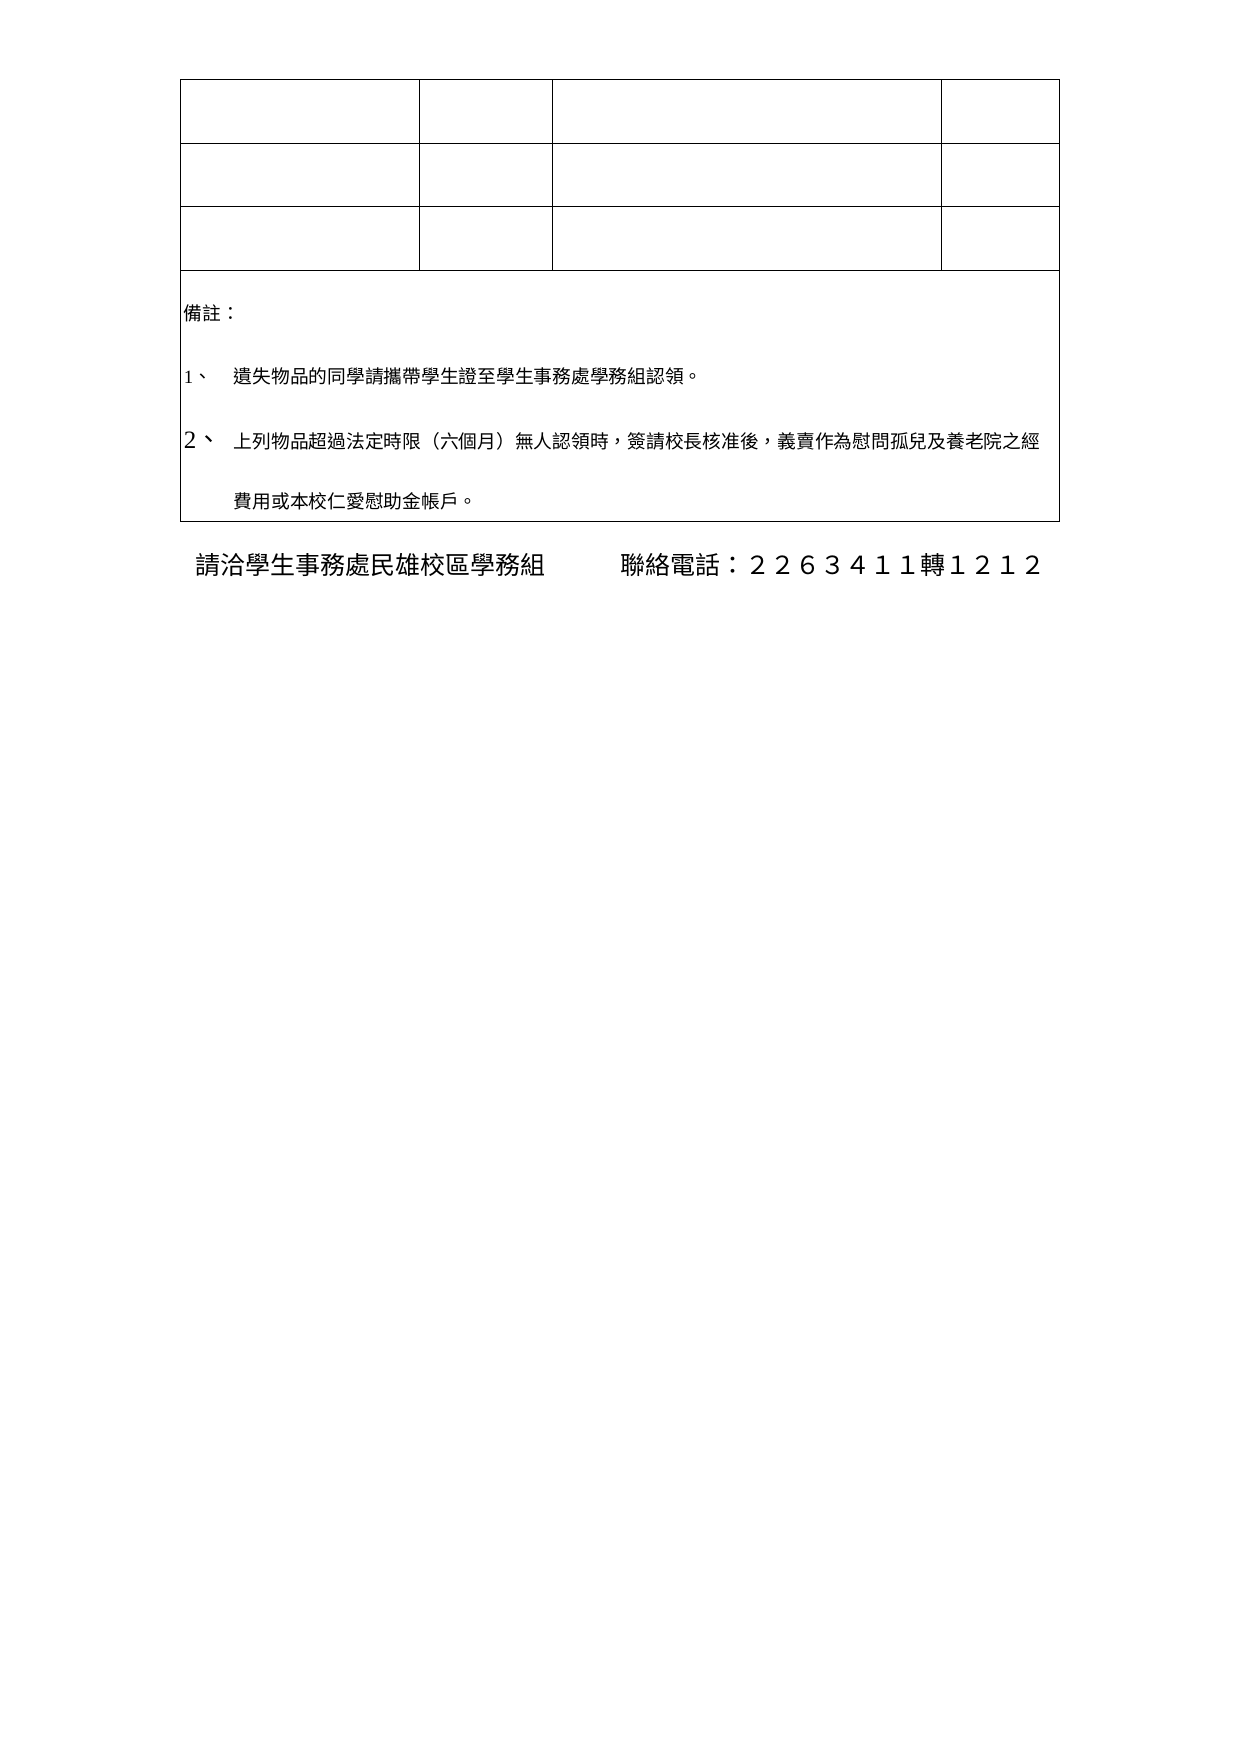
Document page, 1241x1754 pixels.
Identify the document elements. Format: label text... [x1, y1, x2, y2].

table_cell [181, 144, 419, 206]
table_cell [553, 144, 941, 206]
table_cell 備註： 遺失物品的同學請攜帶學生證至學生事務處學務組認領。 上列物品超過法定時限（六個月）無人認領時，簽請校長核准後，義賣作為慰問孤兒及養老院之經費用或本校仁愛慰助金帳戶。 [181, 271, 1059, 521]
table_cell [942, 80, 1059, 143]
table_cell [181, 80, 419, 143]
table_cell [942, 207, 1059, 270]
table_cell [181, 207, 419, 270]
table_cell [420, 207, 552, 270]
table_cell [942, 144, 1059, 206]
table_cell [553, 80, 941, 143]
table_cell [420, 144, 552, 206]
table_cell [420, 80, 552, 143]
table_cell [553, 207, 941, 270]
text 請洽學生事務處民雄校區學務組 聯絡電話：２２６３４１１轉１２１２ [187, 522, 1053, 584]
